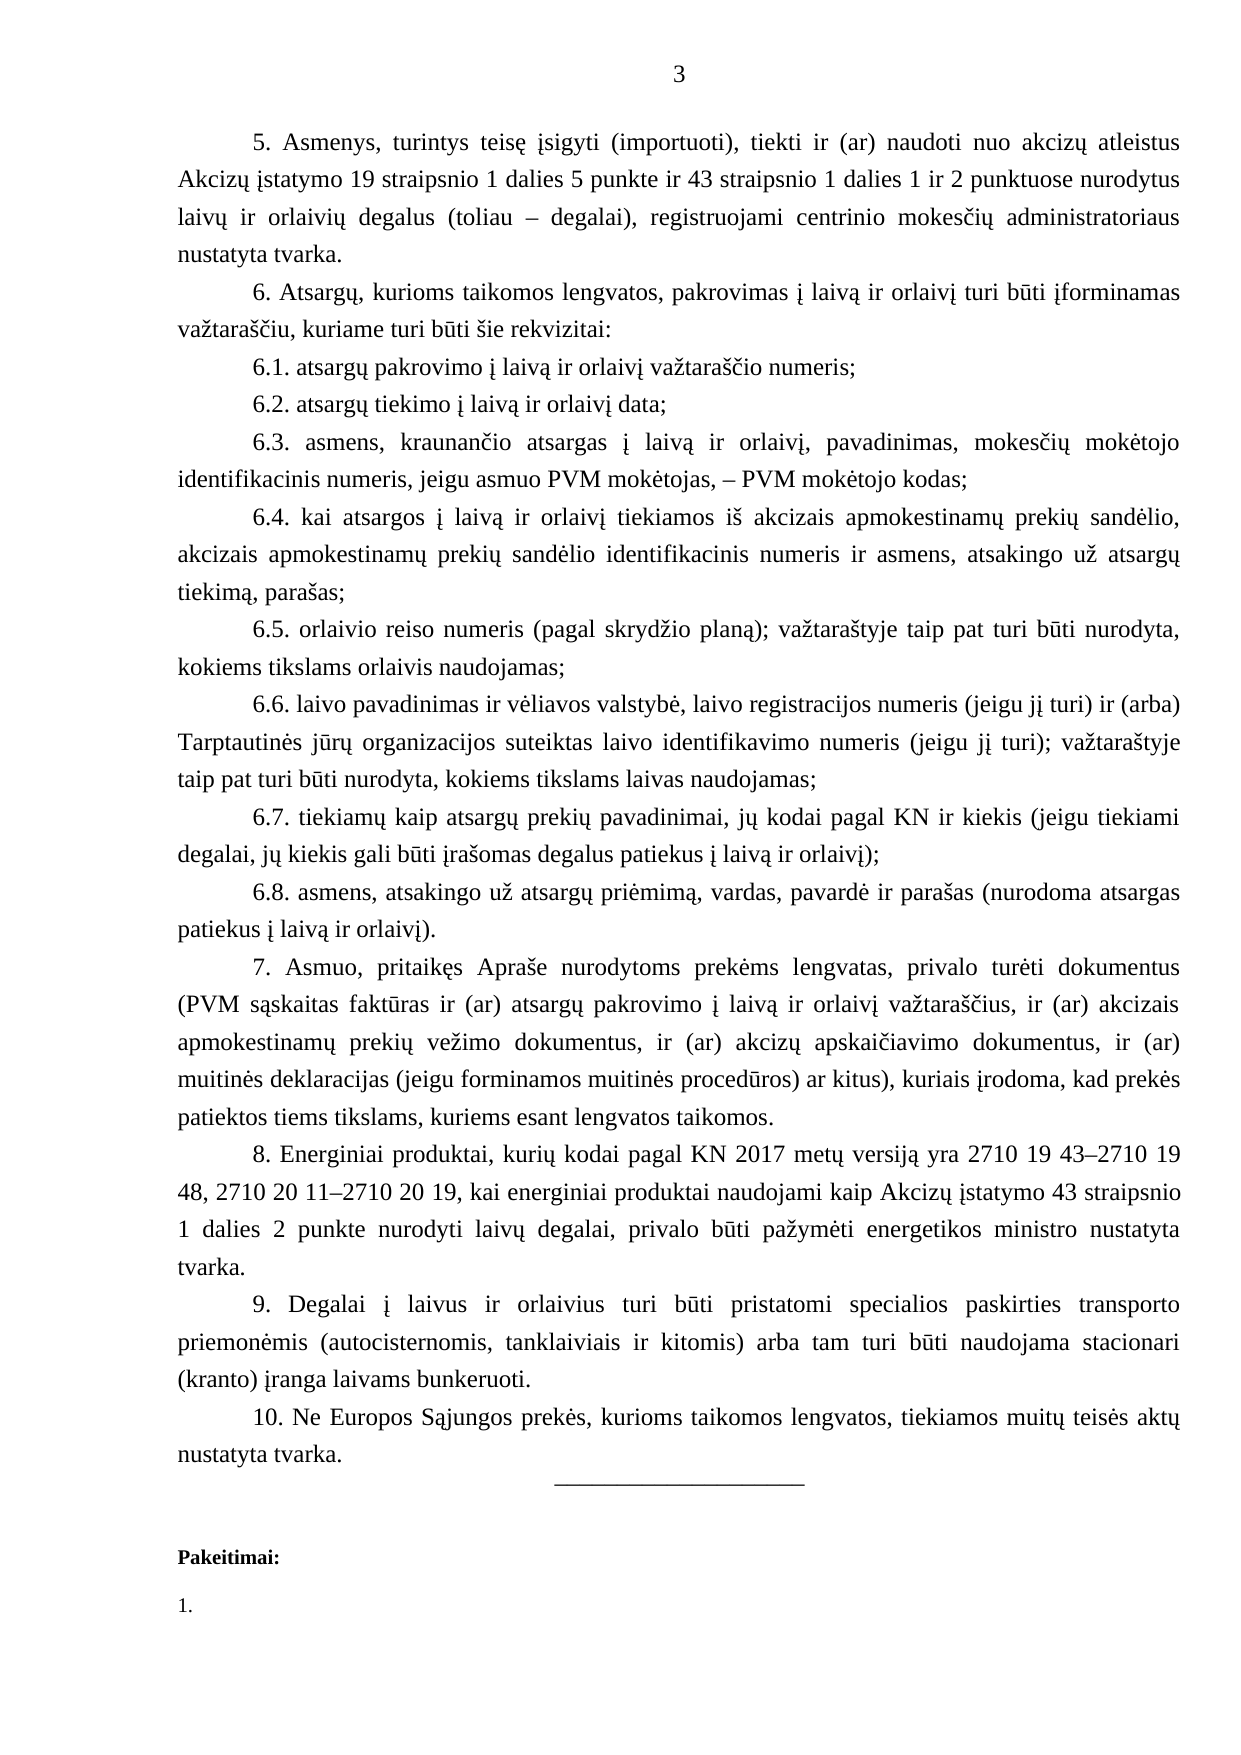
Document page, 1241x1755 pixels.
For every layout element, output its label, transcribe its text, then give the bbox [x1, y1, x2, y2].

text 6.4. kai atsargos į laivą ir orlaivį tiekiamos iš akcizais apmokestinamų prekių sandėlio, akcizais apmokestinamų prekių sandėlio identifikacinis numeris ir asmens, atsakingo už atsargų tiekimą, parašas; [177, 493, 1181, 606]
text Pakeitimai: [177, 1545, 1181, 1569]
text 6.8. asmens, atsakingo už atsargų priėmimą, vardas, pavardė ir parašas (nurodoma atsargas patiekus į laivą ir orlaivį). [177, 868, 1181, 943]
text 1. [177, 1593, 1181, 1617]
text 6. Atsargų, kurioms taikomos lengvatos, pakrovimas į laivą ir orlaivį turi būti įforminamas važtaraščiu, kuriame turi būti šie rekvizitai: [177, 268, 1181, 343]
text 10. Ne Europos Sąjungos prekės, kurioms taikomos lengvatos, tiekiamos muitų teisės aktų nustatyta tvarka. [177, 1393, 1181, 1468]
text 6.2. atsargų tiekimo į laivą ir orlaivį data; [177, 381, 1181, 418]
text 6.7. tiekiamų kaip atsargų prekių pavadinimai, jų kodai pagal KN ir kiekis (jeigu tiekiami degalai, jų kiekis gali būti įrašomas degalus patiekus į laivą ir orlaivį); [177, 793, 1181, 868]
text 7. Asmuo, pritaikęs Apraše nurodytoms prekėms lengvatas, privalo turėti dokumentus (PVM sąskaitas faktūras ir (ar) atsargų pakrovimo į laivą ir orlaivį važtaraščius, ir (ar) akcizais apmokestinamų prekių vežimo dokumentus, ir (ar) akcizų apskaičiavimo dokumentus, ir (ar) muitinės deklaracijas (jeigu forminamos muitinės procedūros) ar kitus), kuriais įrodoma, kad prekės patiektos tiems tikslams, kuriems esant lengvatos taikomos. [177, 943, 1181, 1131]
text –––––––––––––––––––– [177, 1468, 1181, 1497]
text 6.1. atsargų pakrovimo į laivą ir orlaivį važtaraščio numeris; [177, 343, 1181, 381]
text 6.3. asmens, kraunančio atsargas į laivą ir orlaivį, pavadinimas, mokesčių mokėtojo identifikacinis numeris, jeigu asmuo PVM mokėtojas, – PVM mokėtojo kodas; [177, 418, 1181, 493]
text 6.6. laivo pavadinimas ir vėliavos valstybė, laivo registracijos numeris (jeigu jį turi) ir (arba) Tarptautinės jūrų organizacijos suteiktas laivo identifikavimo numeris (jeigu jį turi); važtaraštyje taip pat turi būti nurodyta, kokiems tikslams laivas naudojamas; [177, 681, 1181, 793]
text 6.5. orlaivio reiso numeris (pagal skrydžio planą); važtaraštyje taip pat turi būti nurodyta, kokiems tikslams orlaivis naudojamas; [177, 606, 1181, 681]
text 5. Asmenys, turintys teisę įsigyti (importuoti), tiekti ir (ar) naudoti nuo akcizų atleistus Akcizų įstatymo 19 straipsnio 1 dalies 5 punkte ir 43 straipsnio 1 dalies 1 ir 2 punktuose nurodytus laivų ir orlaivių degalus (toliau – degalai), registruojami centrinio mokesčių administratoriaus nustatyta tvarka. [177, 118, 1181, 268]
text 8. Energiniai produktai, kurių kodai pagal KN 2017 metų versiją yra 2710 19 43–2710 19 48, 2710 20 11–2710 20 19, kai energiniai produktai naudojami kaip Akcizų įstatymo 43 straipsnio 1 dalies 2 punkte nurodyti laivų degalai, privalo būti pažymėti energetikos ministro nustatyta tvarka. [177, 1131, 1181, 1281]
text 9. Degalai į laivus ir orlaivius turi būti pristatomi specialios paskirties transporto priemonėmis (autocisternomis, tanklaiviais ir kitomis) arba tam turi būti naudojama stacionari (kranto) įranga laivams bunkeruoti. [177, 1281, 1181, 1393]
